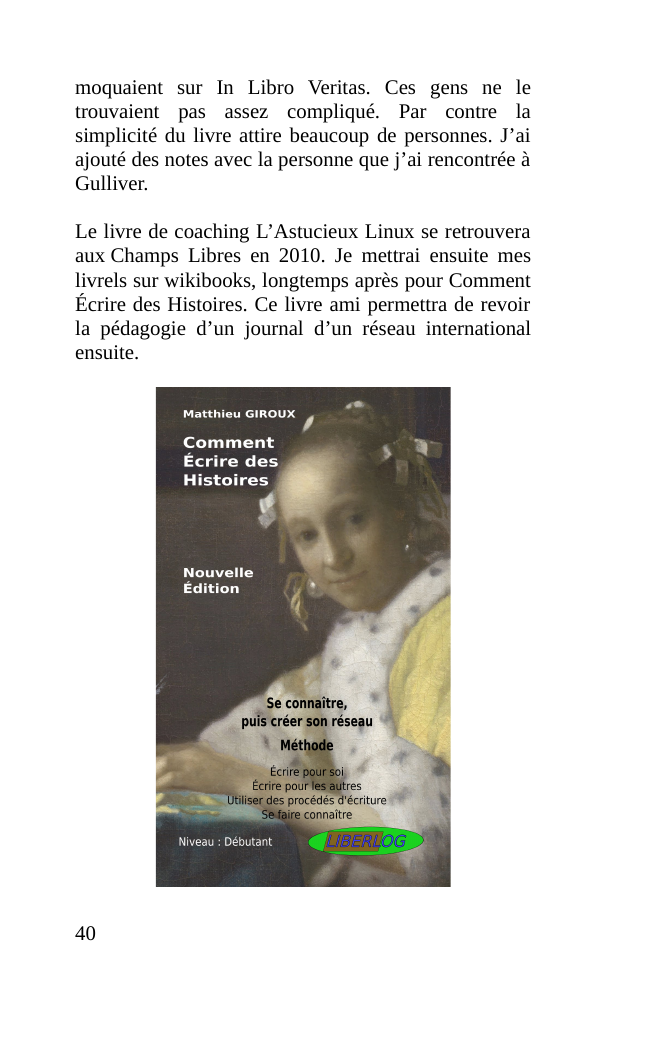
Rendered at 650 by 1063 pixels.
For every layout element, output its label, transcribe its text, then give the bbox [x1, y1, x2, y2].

text moquaient sur In Libro Veritas. Ces gens ne le trouvaient pas assez compliqué. Par contre la simplicité du livre attire beaucoup de personnes. J’ai ajouté des notes avec la personne que j’ai rencontrée à Gulliver. [75, 75, 531, 195]
text Le livre de coaching L’Astucieux Linux se retrouvera aux Champs Libres en 2010. Je mettrai ensuite mes livrels sur wikibooks, longtemps après pour Comment Écrire des Histoires. Ce livre ami permettra de revoir la pédagogie d’un journal d’un réseau international ensuite. [75, 219, 531, 364]
picture [155, 387, 451, 887]
